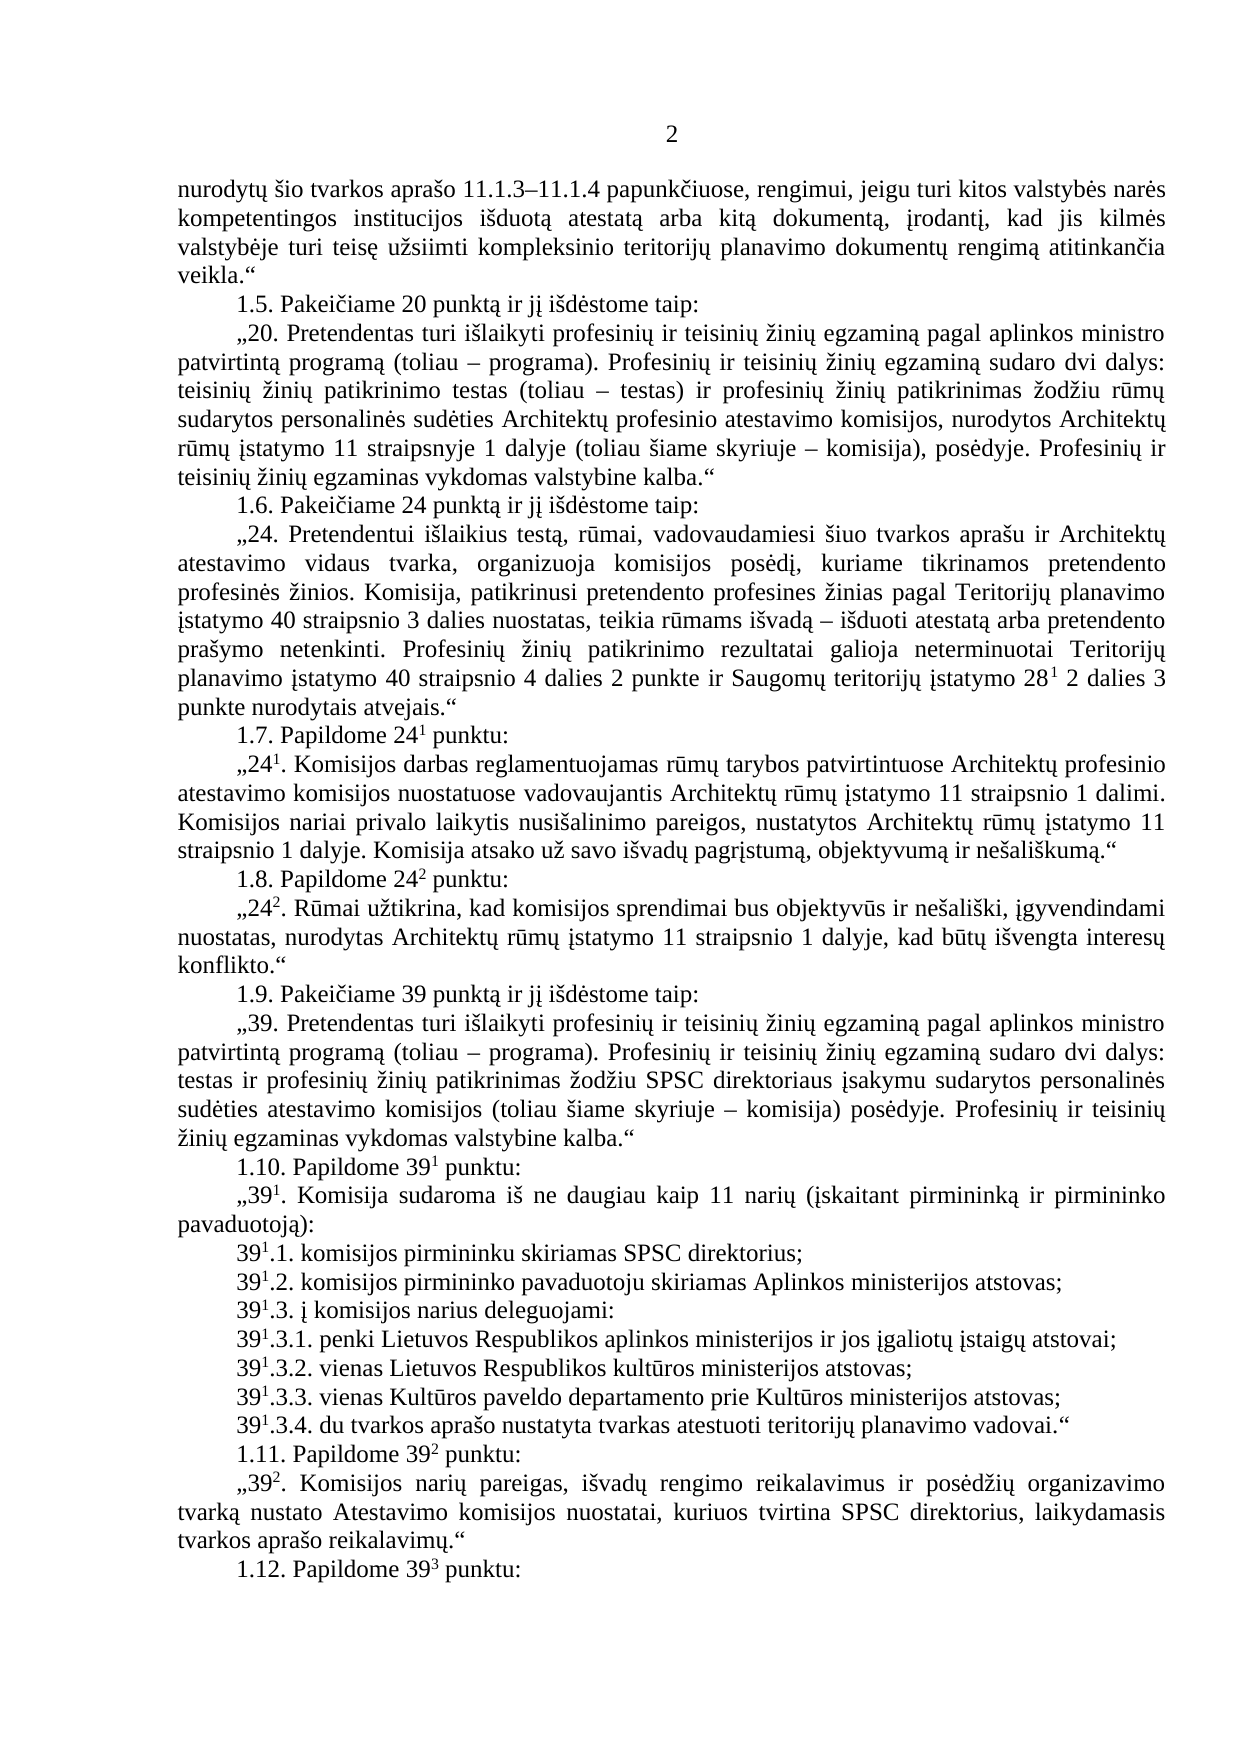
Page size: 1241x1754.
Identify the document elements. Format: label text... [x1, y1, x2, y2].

text 1.11. Papildome 392 punktu: [177, 1439, 1166, 1468]
text nurodytų šio tvarkos aprašo 11.1.3–11.1.4 papunkčiuose, rengimui, jeigu turi kitos valstybės narės kompetentingos institucijos išduotą atestatą arba kitą dokumentą, įrodantį, kad jis kilmės valstybėje turi teisę užsiimti kompleksinio teritorijų planavimo dokumentų rengimą atitinkančia veikla.“ [177, 174, 1166, 289]
text 391.3.3. vienas Kultūros paveldo departamento prie Kultūros ministerijos atstovas; [177, 1382, 1166, 1411]
text 1.5. Pakeičiame 20 punktą ir jį išdėstome taip: [177, 289, 1166, 318]
text 1.12. Papildome 393 punktu: [177, 1554, 1166, 1583]
text 391.3. į komisijos narius deleguojami: [177, 1296, 1166, 1324]
text „20. Pretendentas turi išlaikyti profesinių ir teisinių žinių egzaminą pagal aplinkos ministro patvirtintą programą (toliau – programa). Profesinių ir teisinių žinių egzaminą sudaro dvi dalys: teisinių žinių patikrinimo testas (toliau – testas) ir profesinių žinių patikrinimas žodžiu rūmų sudarytos personalinės sudėties Architektų profesinio atestavimo komisijos, nurodytos Architektų rūmų įstatymo 11 straipsnyje 1 dalyje (toliau šiame skyriuje – komisija), posėdyje. Profesinių ir teisinių žinių egzaminas vykdomas valstybine kalba.“ [177, 318, 1166, 491]
text „242. Rūmai užtikrina, kad komisijos sprendimai bus objektyvūs ir nešališki, įgyvendindami nuostatas, nurodytas Architektų rūmų įstatymo 11 straipsnio 1 dalyje, kad būtų išvengta interesų konflikto.“ [177, 893, 1166, 979]
text 391.3.2. vienas Lietuvos Respublikos kultūros ministerijos atstovas; [177, 1353, 1166, 1382]
text 1.9. Pakeičiame 39 punktą ir jį išdėstome taip: [177, 979, 1166, 1008]
text „39. Pretendentas turi išlaikyti profesinių ir teisinių žinių egzaminą pagal aplinkos ministro patvirtintą programą (toliau – programa). Profesinių ir teisinių žinių egzaminą sudaro dvi dalys: testas ir profesinių žinių patikrinimas žodžiu SPSC direktoriaus įsakymu sudarytos personalinės sudėties atestavimo komisijos (toliau šiame skyriuje – komisija) posėdyje. Profesinių ir teisinių žinių egzaminas vykdomas valstybine kalba.“ [177, 1008, 1166, 1152]
text „241. Komisijos darbas reglamentuojamas rūmų tarybos patvirtintuose Architektų profesinio atestavimo komisijos nuostatuose vadovaujantis Architektų rūmų įstatymo 11 straipsnio 1 dalimi. Komisijos nariai privalo laikytis nusišalinimo pareigos, nustatytos Architektų rūmų įstatymo 11 straipsnio 1 dalyje. Komisija atsako už savo išvadų pagrįstumą, objektyvumą ir nešališkumą.“ [177, 749, 1166, 864]
text „24. Pretendentui išlaikius testą, rūmai, vadovaudamiesi šiuo tvarkos aprašu ir Architektų atestavimo vidaus tvarka, organizuoja komisijos posėdį, kuriame tikrinamos pretendento profesinės žinios. Komisija, patikrinusi pretendento profesines žinias pagal Teritorijų planavimo įstatymo 40 straipsnio 3 dalies nuostatas, teikia rūmams išvadą – išduoti atestatą arba pretendento prašymo netenkinti. Profesinių žinių patikrinimo rezultatai galioja neterminuotai Teritorijų planavimo įstatymo 40 straipsnio 4 dalies 2 punkte ir Saugomų teritorijų įstatymo 281 2 dalies 3 punkte nurodytais atvejais.“ [177, 519, 1166, 721]
text 1.7. Papildome 241 punktu: [177, 721, 1166, 749]
text 1.10. Papildome 391 punktu: [177, 1152, 1166, 1181]
text 391.1. komisijos pirmininku skiriamas SPSC direktorius; [177, 1238, 1166, 1267]
text 391.3.1. penki Lietuvos Respublikos aplinkos ministerijos ir jos įgaliotų įstaigų atstovai; [177, 1324, 1166, 1353]
text 1.6. Pakeičiame 24 punktą ir jį išdėstome taip: [177, 491, 1166, 519]
text „391. Komisija sudaroma iš ne daugiau kaip 11 narių (įskaitant pirmininką ir pirmininko pavaduotoją): [177, 1181, 1166, 1238]
text 391.2. komisijos pirmininko pavaduotoju skiriamas Aplinkos ministerijos atstovas; [177, 1267, 1166, 1296]
text 391.3.4. du tvarkos aprašo nustatyta tvarkas atestuoti teritorijų planavimo vadovai.“ [177, 1411, 1166, 1439]
text „392. Komisijos narių pareigas, išvadų rengimo reikalavimus ir posėdžių organizavimo tvarką nustato Atestavimo komisijos nuostatai, kuriuos tvirtina SPSC direktorius, laikydamasis tvarkos aprašo reikalavimų.“ [177, 1468, 1166, 1554]
text 1.8. Papildome 242 punktu: [177, 864, 1166, 893]
